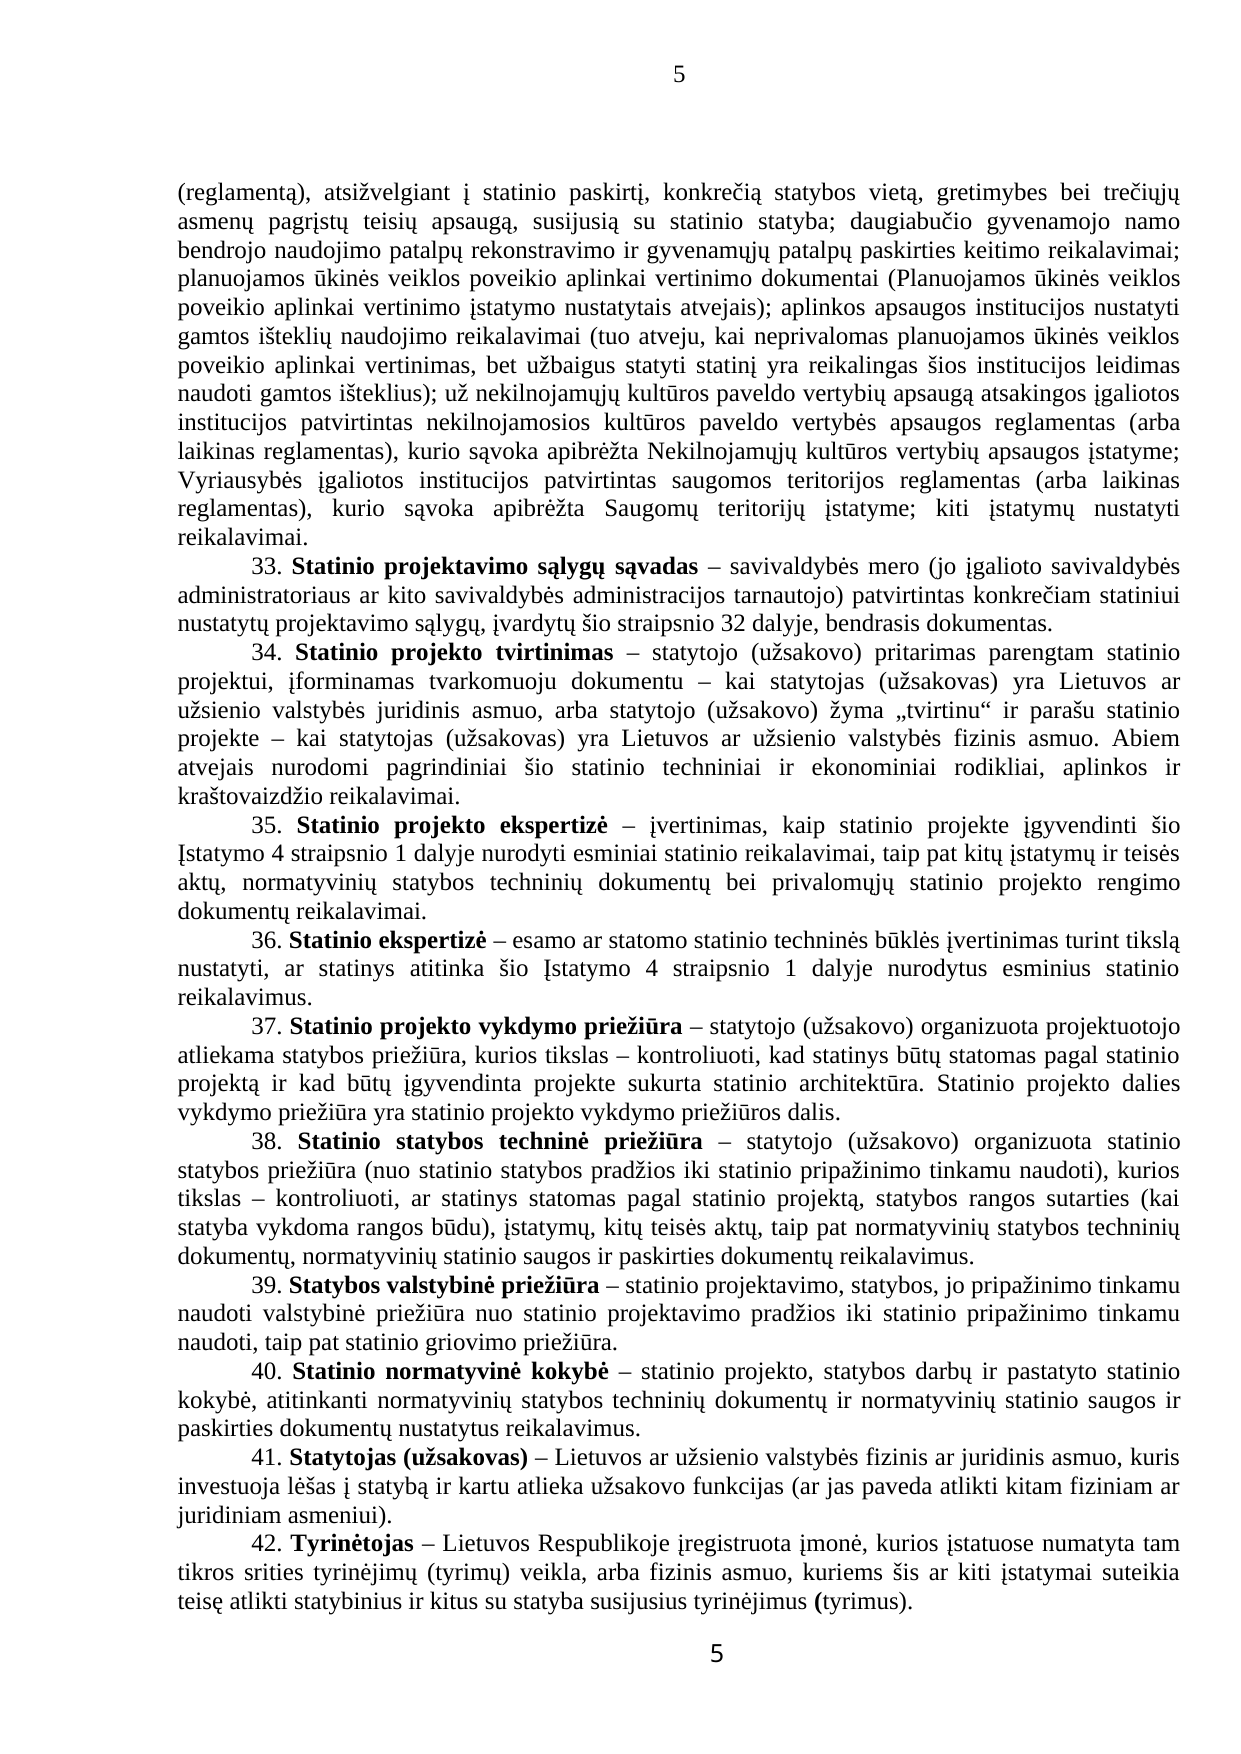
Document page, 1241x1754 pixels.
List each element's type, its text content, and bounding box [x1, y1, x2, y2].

text 42. Tyrinėtojas – Lietuvos Respublikoje įregistruota įmonė, kurios įstatuose numatyta tam tikros srities tyrinėjimų (tyrimų) veikla, arba fizinis asmuo, kuriems šis ar kiti įstatymai suteikia teisę atlikti statybinius ir kitus su statyba susijusius tyrinėjimus (tyrimus). [177, 1528, 1181, 1615]
text 41. Statytojas (užsakovas) – Lietuvos ar užsienio valstybės fizinis ar juridinis asmuo, kuris investuoja lėšas į statybą ir kartu atlieka užsakovo funkcijas (ar jas paveda atlikti kitam fiziniam ar juridiniam asmeniui). [177, 1442, 1181, 1528]
text 35. Statinio projekto ekspertizė – įvertinimas, kaip statinio projekte įgyvendinti šio Įstatymo 4 straipsnio 1 dalyje nurodyti esminiai statinio reikalavimai, taip pat kitų įstatymų ir teisės aktų, normatyvinių statybos techninių dokumentų bei privalomųjų statinio projekto rengimo dokumentų reikalavimai. [177, 810, 1181, 925]
text 40. Statinio normatyvinė kokybė – statinio projekto, statybos darbų ir pastatyto statinio kokybė, atitinkanti normatyvinių statybos techninių dokumentų ir normatyvinių statinio saugos ir paskirties dokumentų nustatytus reikalavimus. [177, 1356, 1181, 1442]
text 37. Statinio projekto vykdymo priežiūra – statytojo (užsakovo) organizuota projektuotojo atliekama statybos priežiūra, kurios tikslas – kontroliuoti, kad statinys būtų statomas pagal statinio projektą ir kad būtų įgyvendinta projekte sukurta statinio architektūra. Statinio projekto dalies vykdymo priežiūra yra statinio projekto vykdymo priežiūros dalis. [177, 1011, 1181, 1126]
text 33. Statinio projektavimo sąlygų sąvadas – savivaldybės mero (jo įgalioto savivaldybės administratoriaus ar kito savivaldybės administracijos tarnautojo) patvirtintas konkrečiam statiniui nustatytų projektavimo sąlygų, įvardytų šio straipsnio 32 dalyje, bendrasis dokumentas. [177, 551, 1181, 637]
text 34. Statinio projekto tvirtinimas – statytojo (užsakovo) pritarimas parengtam statinio projektui, įforminamas tvarkomuoju dokumentu – kai statytojas (užsakovas) yra Lietuvos ar užsienio valstybės juridinis asmuo, arba statytojo (užsakovo) žyma „tvirtinu“ ir parašu statinio projekte – kai statytojas (užsakovas) yra Lietuvos ar užsienio valstybės fizinis asmuo. Abiem atvejais nurodomi pagrindiniai šio statinio techniniai ir ekonominiai rodikliai, aplinkos ir kraštovaizdžio reikalavimai. [177, 637, 1181, 810]
text 36. Statinio ekspertizė – esamo ar statomo statinio techninės būklės įvertinimas turint tikslą nustatyti, ar statinys atitinka šio Įstatymo 4 straipsnio 1 dalyje nurodytus esminius statinio reikalavimus. [177, 925, 1181, 1011]
text 39. Statybos valstybinė priežiūra – statinio projektavimo, statybos, jo pripažinimo tinkamu naudoti valstybinė priežiūra nuo statinio projektavimo pradžios iki statinio pripažinimo tinkamu naudoti, taip pat statinio griovimo priežiūra. [177, 1270, 1181, 1356]
text (reglamentą), atsižvelgiant į statinio paskirtį, konkrečią statybos vietą, gretimybes bei trečiųjų asmenų pagrįstų teisių apsaugą, susijusią su statinio statyba; daugiabučio gyvenamojo namo bendrojo naudojimo patalpų rekonstravimo ir gyvenamųjų patalpų paskirties keitimo reikalavimai; planuojamos ūkinės veiklos poveikio aplinkai vertinimo dokumentai (Planuojamos ūkinės veiklos poveikio aplinkai vertinimo įstatymo nustatytais atvejais); aplinkos apsaugos institucijos nustatyti gamtos išteklių naudojimo reikalavimai (tuo atveju, kai neprivalomas planuojamos ūkinės veiklos poveikio aplinkai vertinimas, bet užbaigus statyti statinį yra reikalingas šios institucijos leidimas naudoti gamtos išteklius); už nekilnojamųjų kultūros paveldo vertybių apsaugą atsakingos įgaliotos institucijos patvirtintas nekilnojamosios kultūros paveldo vertybės apsaugos reglamentas (arba laikinas reglamentas), kurio sąvoka apibrėžta Nekilnojamųjų kultūros vertybių apsaugos įstatyme; Vyriausybės įgaliotos institucijos patvirtintas saugomos teritorijos reglamentas (arba laikinas reglamentas), kurio sąvoka apibrėžta Saugomų teritorijų įstatyme; kiti įstatymų nustatyti reikalavimai. [177, 177, 1181, 551]
text 38. Statinio statybos techninė priežiūra – statytojo (užsakovo) organizuota statinio statybos priežiūra (nuo statinio statybos pradžios iki statinio pripažinimo tinkamu naudoti), kurios tikslas – kontroliuoti, ar statinys statomas pagal statinio projektą, statybos rangos sutarties (kai statyba vykdoma rangos būdu), įstatymų, kitų teisės aktų, taip pat normatyvinių statybos techninių dokumentų, normatyvinių statinio saugos ir paskirties dokumentų reikalavimus. [177, 1126, 1181, 1270]
